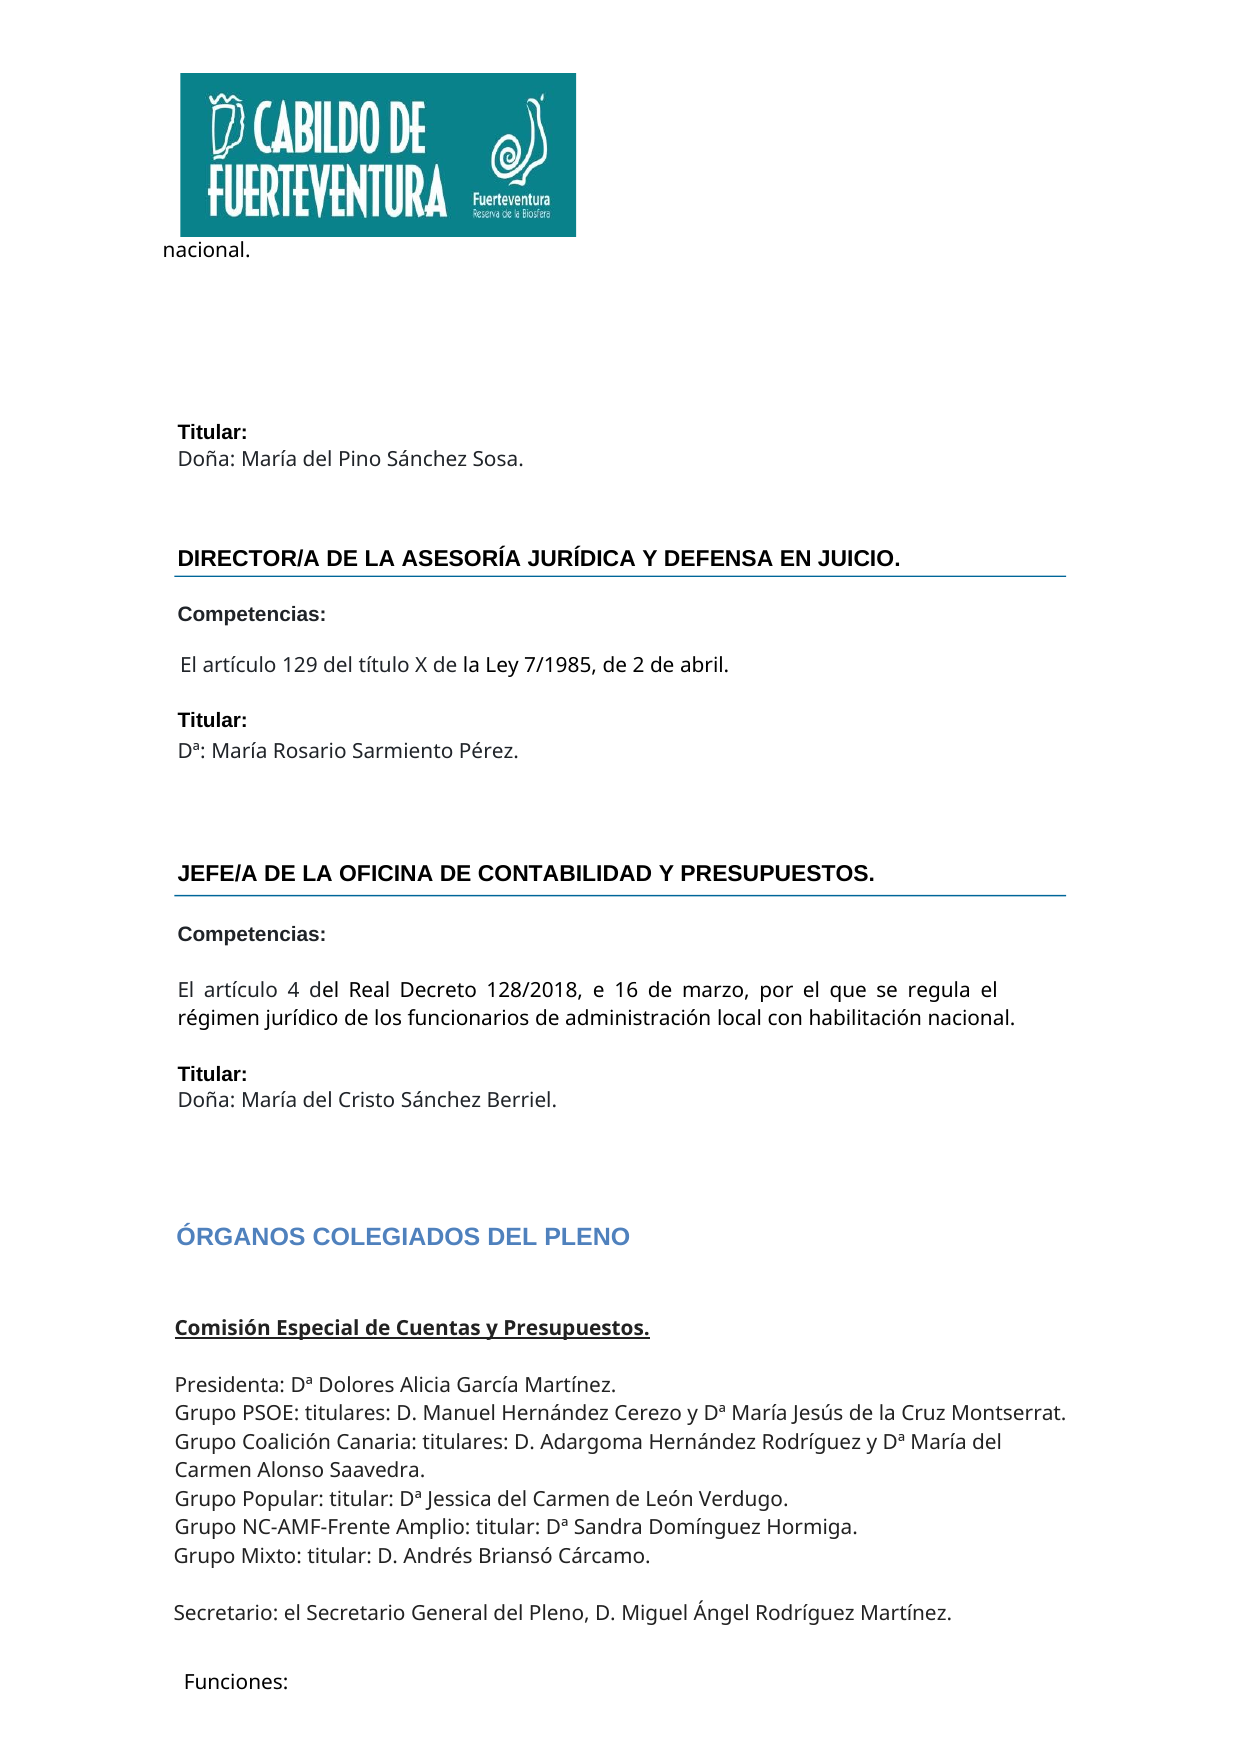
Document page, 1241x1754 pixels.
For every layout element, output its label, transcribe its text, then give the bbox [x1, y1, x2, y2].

text Competencias: [177, 922, 1078, 946]
text nacional. [162, 235, 1066, 264]
subtitle Titular: [177, 420, 1078, 444]
text Funciones: [183, 1667, 1078, 1695]
text El artículo 129 del título X de la Ley 7/1985, de 2 de abril. [162, 650, 1078, 679]
text Presidenta: Dª Dolores Alicia García Martínez. [174, 1370, 1078, 1398]
subtitle ÓRGANOS COLEGIADOS DEL PLENO [162, 1222, 1066, 1251]
text Grupo Coalición Canaria: titulares: D. Adargoma Hernández Rodríguez y Dª María del Carmen Alonso Saavedra. [174, 1427, 1078, 1484]
text DIRECTOR/A DE LA ASESORÍA JURÍDICA Y DEFENSA EN JUICIO. [177, 544, 1078, 571]
text Doña: María del Pino Sánchez Sosa. [177, 444, 1078, 472]
text Dª: María Rosario Sarmiento Pérez. [177, 736, 1078, 764]
subtitle JEFE/A DE LA OFICINA DE CONTABILIDAD Y PRESUPUESTOS. [177, 860, 1078, 886]
picture [180, 73, 577, 237]
text El artículo 4 del Real Decreto 128/2018, e 16 de marzo, por el que se regula el régimen jurídico de los funcionarios de administración local con habilitación nacional. [177, 975, 1078, 1032]
text Grupo NC-AMF-Frente Amplio: titular: Dª Sandra Domínguez Hormiga. [174, 1512, 1078, 1541]
subtitle Titular: [177, 708, 1078, 732]
text Grupo Popular: titular: Dª Jessica del Carmen de León Verdugo. [174, 1484, 1078, 1512]
subtitle Titular: [177, 1061, 1078, 1085]
text Comisión Especial de Cuentas y Presupuestos. [174, 1313, 1078, 1342]
text Doña: María del Cristo Sánchez Berriel. [177, 1085, 1078, 1114]
text Competencias: [177, 602, 1078, 626]
text Grupo Mixto: titular: D. Andrés Briansó Cárcamo. [162, 1541, 1078, 1569]
text Grupo PSOE: titulares: D. Manuel Hernández Cerezo y Dª María Jesús de la Cruz Montserrat. [174, 1398, 1078, 1427]
text Secretario: el Secretario General del Pleno, D. Miguel Ángel Rodríguez Martínez. [162, 1598, 1078, 1626]
